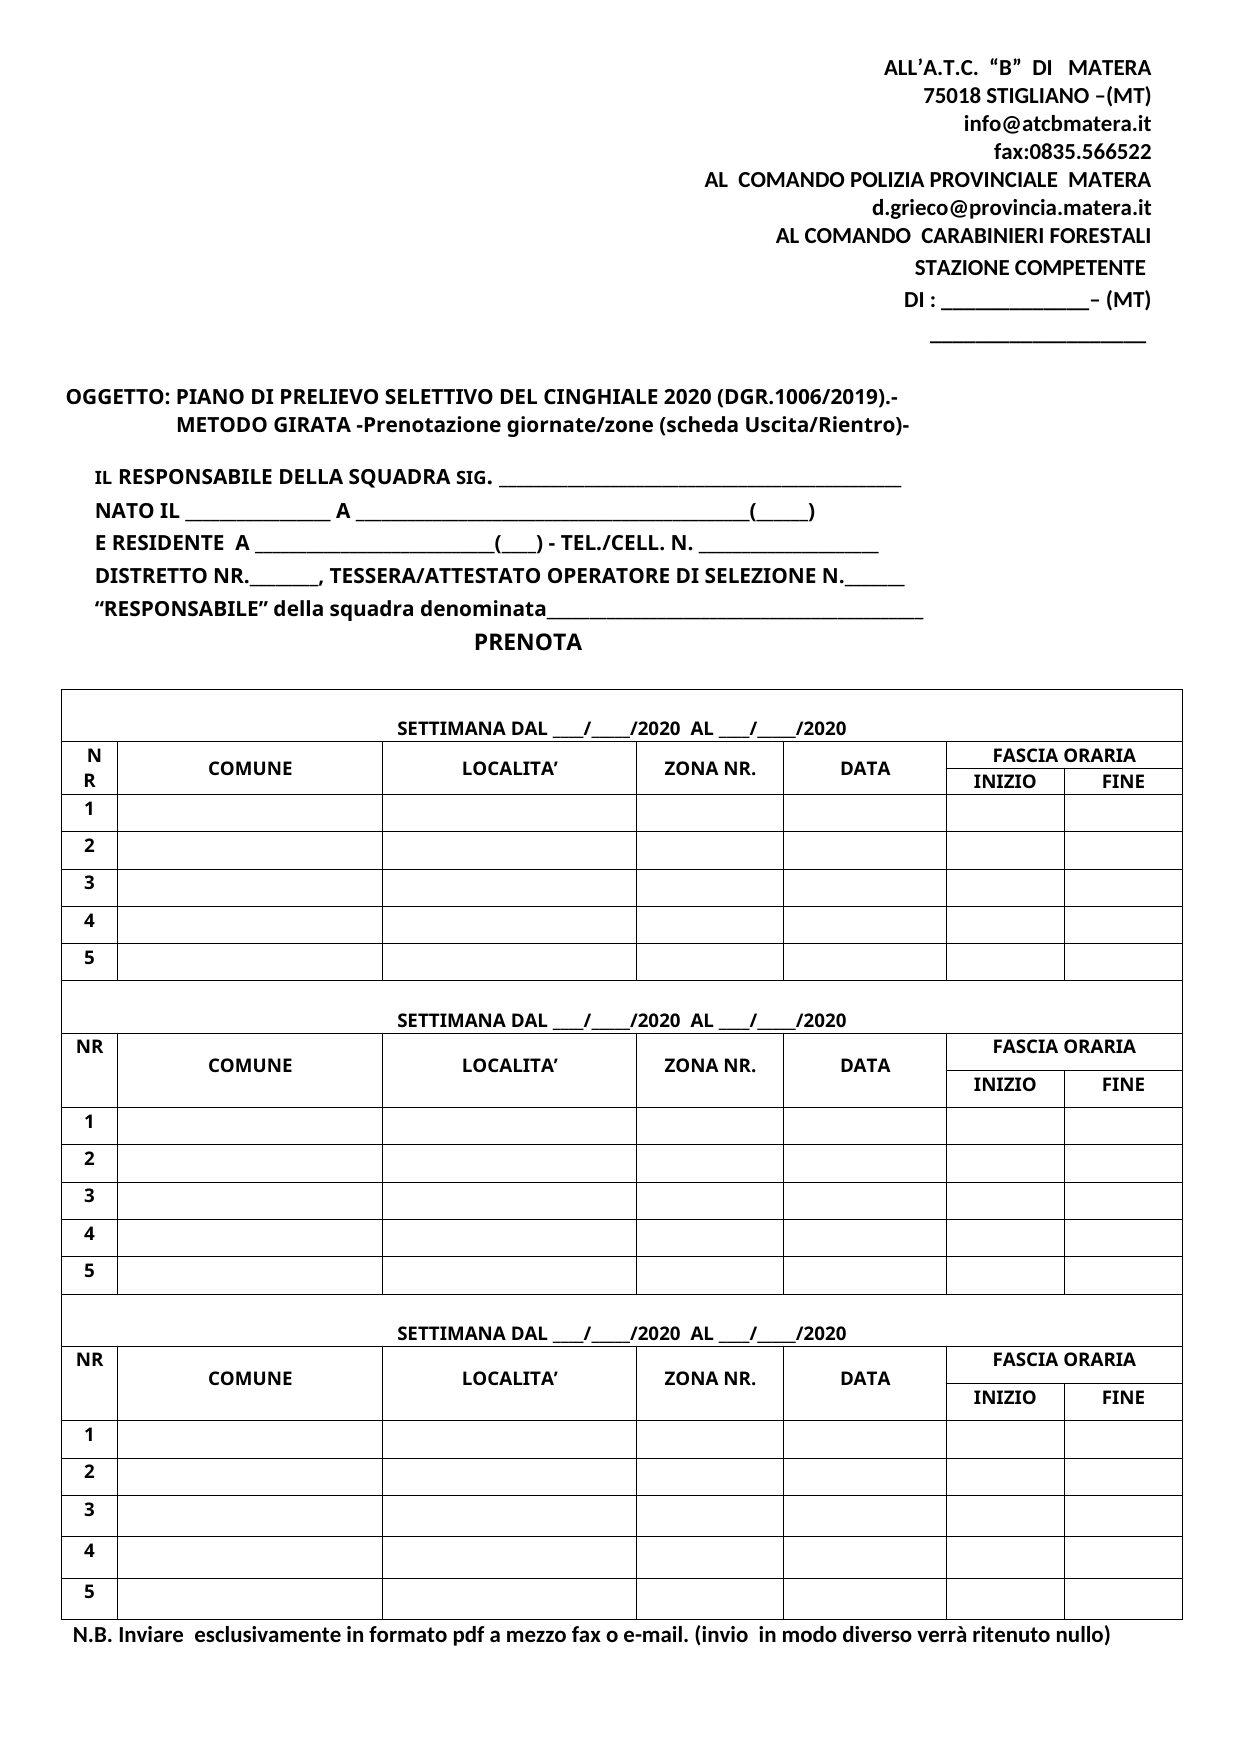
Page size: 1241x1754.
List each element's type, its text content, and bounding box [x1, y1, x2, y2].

table_cell [1065, 832, 1182, 868]
table_cell [118, 832, 382, 868]
table_cell ZONA NR. [637, 742, 783, 794]
text NATO IL _________________ A ______________________________________________(______) [94, 496, 1152, 524]
table_cell [118, 1145, 382, 1182]
table_cell 2 [62, 832, 117, 868]
table_cell FINE [1065, 769, 1182, 794]
table_cell [784, 1108, 946, 1144]
table_cell [637, 944, 783, 980]
table_cell COMUNE [118, 1034, 382, 1107]
table_cell [383, 1257, 636, 1293]
text STAZIONE COMPETENTE [94, 253, 1152, 281]
table_cell [947, 1108, 1064, 1144]
table_cell [784, 1257, 946, 1293]
table_cell [118, 1459, 382, 1495]
table_cell ZONA NR. [637, 1034, 783, 1107]
table_cell [118, 1579, 382, 1619]
table_cell 1 [62, 1421, 117, 1457]
table_cell [383, 1496, 636, 1536]
table_cell [118, 1108, 382, 1144]
text PRENOTA [94, 626, 1152, 657]
text OGGETTO: PIANO DI PRELIEVO SELETTIVO DEL CINGHIALE 2020 (DGR.1006/2019).- [6, 382, 1152, 411]
table_cell 2 [62, 1459, 117, 1495]
table_cell FINE [1065, 1384, 1182, 1420]
text d.grieco@provincia.matera.it [94, 193, 1152, 221]
table_cell [784, 907, 946, 943]
table_cell [118, 944, 382, 980]
table_cell [383, 1220, 636, 1256]
table_cell [118, 795, 382, 831]
table_cell [637, 1537, 783, 1578]
table_cell [383, 795, 636, 831]
table_cell [383, 1108, 636, 1144]
table_cell [1065, 1579, 1182, 1619]
text E RESIDENTE A ____________________________(____) - TEL./CELL. N. _____________________ [94, 528, 1152, 557]
table_cell [947, 1537, 1064, 1578]
table_cell [383, 944, 636, 980]
table_cell [947, 1257, 1064, 1293]
table_cell [383, 1459, 636, 1495]
text DI : _____________– (MT) [94, 286, 1152, 314]
table_cell FASCIA ORARIA [947, 742, 1182, 767]
table_cell 4 [62, 1537, 117, 1578]
table_cell SETTIMANA DAL ____/_____/2020 AL ____/_____/2020 [62, 981, 1182, 1032]
table_cell [383, 1579, 636, 1619]
table_cell 5 [62, 1579, 117, 1619]
text info@atcbmatera.it [94, 109, 1152, 137]
table_cell [947, 795, 1064, 831]
table_cell COMUNE [118, 742, 382, 794]
table_cell N.B. Inviare esclusivamente in formato pdf a mezzo fax o e-mail. (invio in modo diverso verrà ritenuto nullo) [61, 1620, 1182, 1673]
table_cell 4 [62, 1220, 117, 1256]
table_cell [637, 795, 783, 831]
table_cell [784, 1579, 946, 1619]
table_cell DATA [784, 1034, 946, 1107]
table_cell 2 [62, 1145, 117, 1182]
table_cell DATA [784, 1347, 946, 1420]
table_cell [383, 907, 636, 943]
table_cell [784, 870, 946, 906]
table_cell 1 [62, 795, 117, 831]
table_cell [1065, 1220, 1182, 1256]
table_cell [118, 1183, 382, 1219]
table_cell [947, 1496, 1064, 1536]
text fax:0835.566522 [94, 137, 1152, 165]
table_cell [637, 1459, 783, 1495]
table_cell NR [62, 1347, 117, 1420]
table_header SETTIMANA DAL ____/_____/2020 AL ____/_____/2020 [62, 690, 1182, 741]
table_cell [637, 1579, 783, 1619]
table_cell [637, 1421, 783, 1457]
table_cell [784, 1183, 946, 1219]
table_cell [947, 1145, 1064, 1182]
table_cell [637, 1257, 783, 1293]
table_cell [118, 1496, 382, 1536]
table_cell [383, 1537, 636, 1578]
table_cell [947, 907, 1064, 943]
table_cell [118, 1257, 382, 1293]
table_cell FASCIA ORARIA [947, 1347, 1182, 1383]
table_cell [383, 1421, 636, 1457]
text METODO GIRATA -Prenotazione giornate/zone (scheda Uscita/Rientro)- [94, 411, 1152, 439]
table_cell [1065, 907, 1182, 943]
table_cell [637, 1108, 783, 1144]
table_cell [947, 1459, 1064, 1495]
table_cell INIZIO [947, 1384, 1064, 1420]
text AL COMANDO POLIZIA PROVINCIALE MATERA [94, 165, 1152, 193]
table_cell [947, 1421, 1064, 1457]
table_cell 5 [62, 1257, 117, 1293]
table_cell [637, 870, 783, 906]
table_cell [118, 1421, 382, 1457]
table_cell SETTIMANA DAL ____/_____/2020 AL ____/_____/2020 [62, 1295, 1182, 1346]
table_cell [383, 870, 636, 906]
table_cell [1065, 1257, 1182, 1293]
table_cell [947, 1220, 1064, 1256]
table_cell [784, 944, 946, 980]
text ___________________ [94, 318, 1152, 346]
table_cell DATA [784, 742, 946, 794]
table_cell [1065, 1183, 1182, 1219]
table_cell [637, 832, 783, 868]
table_cell [784, 1220, 946, 1256]
table_cell [784, 1421, 946, 1457]
table_cell INIZIO [947, 1071, 1064, 1107]
table_cell LOCALITA’ [383, 1034, 636, 1107]
table_cell [784, 1496, 946, 1536]
table_cell [118, 870, 382, 906]
table_cell [947, 1183, 1064, 1219]
table_cell 1 [62, 1108, 117, 1144]
table_cell [637, 907, 783, 943]
table_cell [637, 1183, 783, 1219]
table_cell [637, 1496, 783, 1536]
table_cell [1065, 1108, 1182, 1144]
table_cell ZONA NR. [637, 1347, 783, 1420]
table_cell [637, 1145, 783, 1182]
text ALL’A.T.C. “B” DI MATERA [94, 53, 1152, 81]
table_cell LOCALITA’ [383, 1347, 636, 1420]
table_cell [784, 832, 946, 868]
table_cell [118, 907, 382, 943]
table_cell NR [62, 1034, 117, 1107]
table_cell [784, 1145, 946, 1182]
table_cell 3 [62, 1496, 117, 1536]
table_cell [947, 944, 1064, 980]
table_cell [383, 832, 636, 868]
text DISTRETTO NR.________, TESSERA/ATTESTATO OPERATORE DI SELEZIONE N._______ [94, 561, 1152, 589]
table_cell 3 [62, 870, 117, 906]
table_cell [1065, 1459, 1182, 1495]
table_cell 4 [62, 907, 117, 943]
table_cell [383, 1145, 636, 1182]
table_cell [947, 1579, 1064, 1619]
text il RESPONSABILE DELLA SQUADRA sig. _______________________________________________ [94, 460, 1152, 491]
table_cell [637, 1220, 783, 1256]
table_cell 5 [62, 944, 117, 980]
table_cell NR [62, 742, 117, 794]
table_cell FASCIA ORARIA [947, 1034, 1182, 1070]
table_cell [784, 1459, 946, 1495]
text 75018 STIGLIANO –(MT) [94, 81, 1152, 109]
table_cell LOCALITA’ [383, 742, 636, 794]
table_cell [118, 1220, 382, 1256]
table_cell [947, 832, 1064, 868]
table_cell [1065, 1496, 1182, 1536]
text AL COMANDO CARABINIERI FORESTALI [94, 221, 1152, 249]
table_cell [1065, 1537, 1182, 1578]
table_cell [1065, 795, 1182, 831]
table_cell [784, 1537, 946, 1578]
table_cell [118, 1537, 382, 1578]
text “RESPONSABILE” della squadra denominata____________________________________________ [94, 594, 1152, 622]
table_cell [1065, 1145, 1182, 1182]
table_cell INIZIO [947, 769, 1064, 794]
table_cell FINE [1065, 1071, 1182, 1107]
table_cell [383, 1183, 636, 1219]
table_cell COMUNE [118, 1347, 382, 1420]
table_cell [1065, 870, 1182, 906]
table_cell [784, 795, 946, 831]
table_cell [947, 870, 1064, 906]
table_cell 3 [62, 1183, 117, 1219]
table_cell [1065, 944, 1182, 980]
table_cell [1065, 1421, 1182, 1457]
